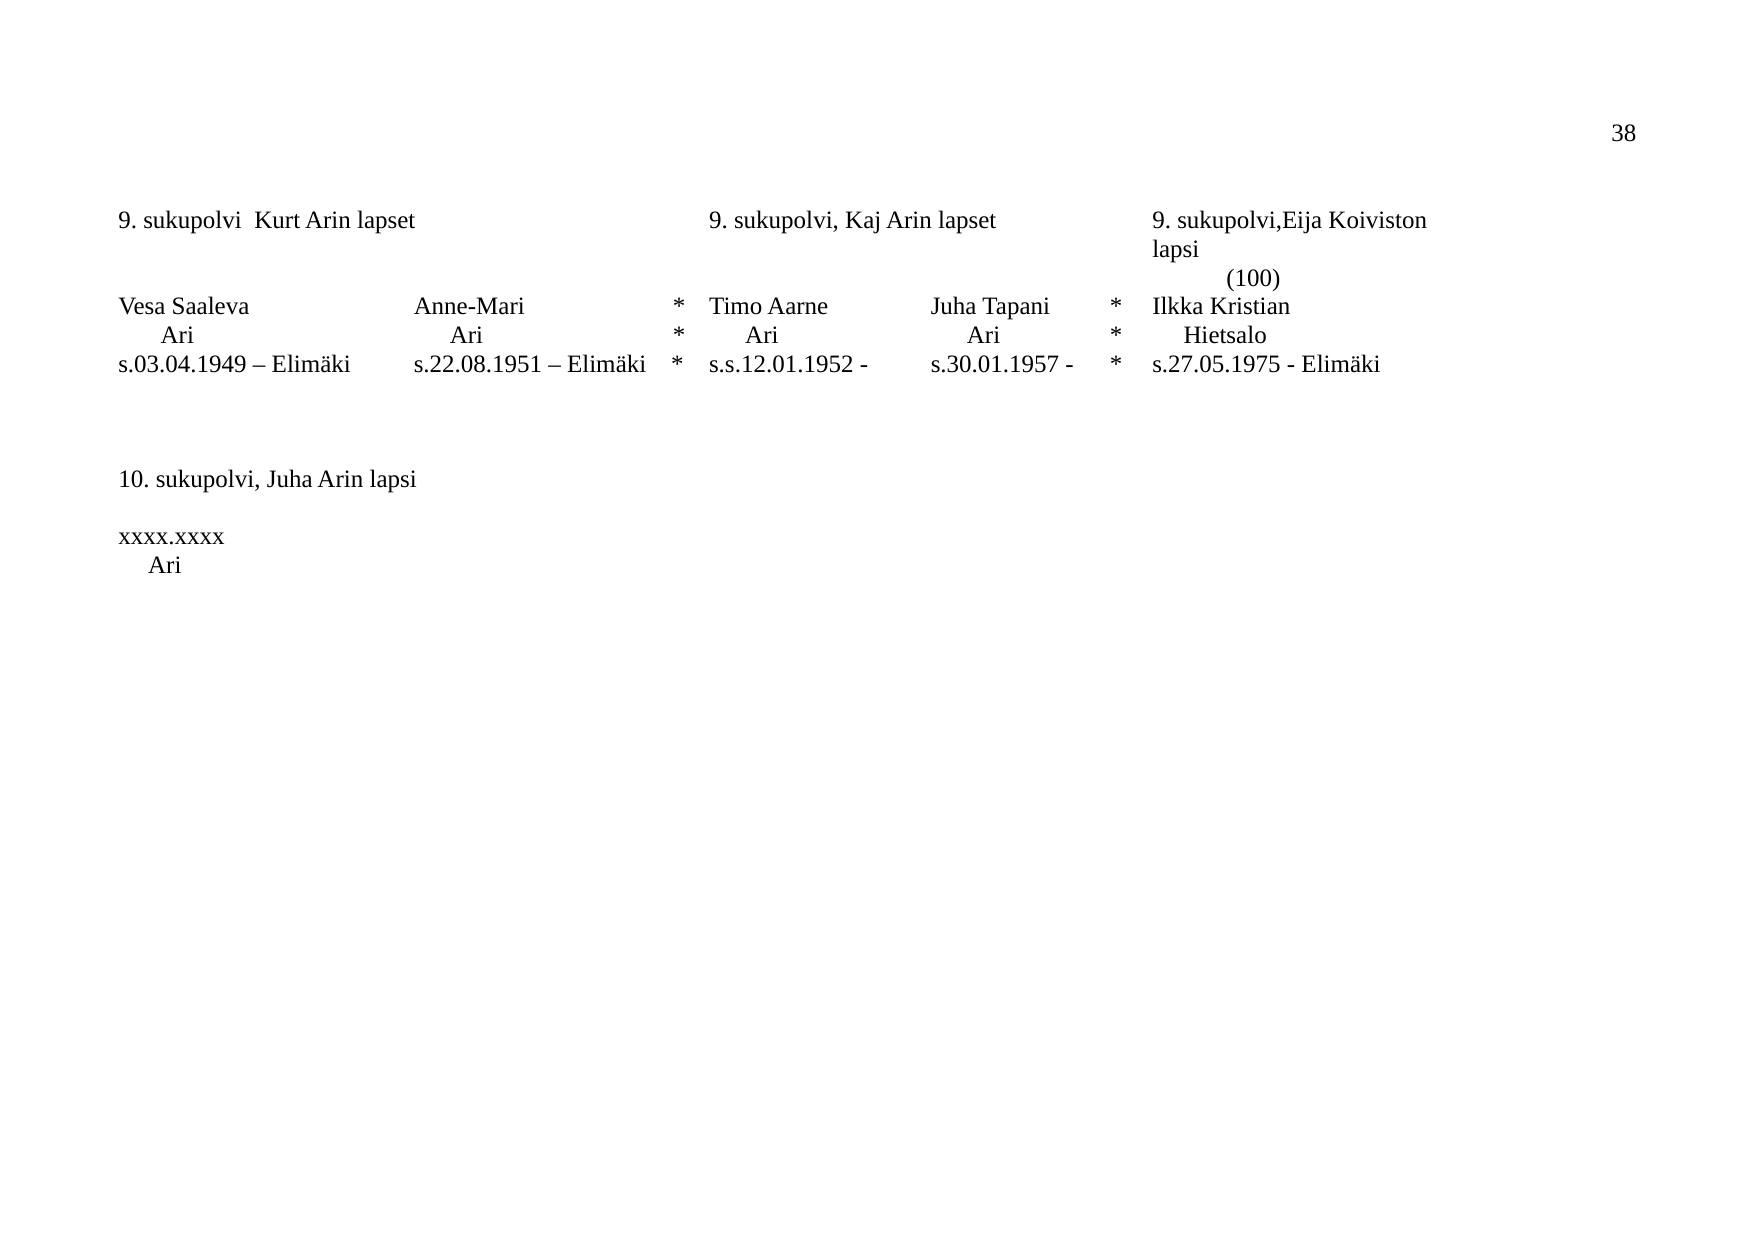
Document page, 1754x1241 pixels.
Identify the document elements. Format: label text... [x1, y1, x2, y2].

text Ari Ari * Ari Ari * Hietsalo [118, 320, 1636, 349]
text (100) [118, 263, 1636, 291]
text Vesa Saaleva Anne-Mari * Timo Aarne Juha Tapani * Ilkka Kristian [118, 291, 1636, 320]
text 9. sukupolvi Kurt Arin lapset 9. sukupolvi, Kaj Arin lapset 9. sukupolvi,Eija Koiviston [118, 205, 1636, 234]
text Ari [118, 550, 1636, 579]
text lapsi [118, 234, 1636, 263]
text s.03.04.1949 – Elimäki s.22.08.1951 – Elimäki * s.s.12.01.1952 - s.30.01.1957 - * s.27.05.1975 - Elimäki [118, 349, 1636, 378]
text xxxx.xxxx [118, 521, 1636, 550]
text 10. sukupolvi, Juha Arin lapsi [118, 464, 1636, 493]
